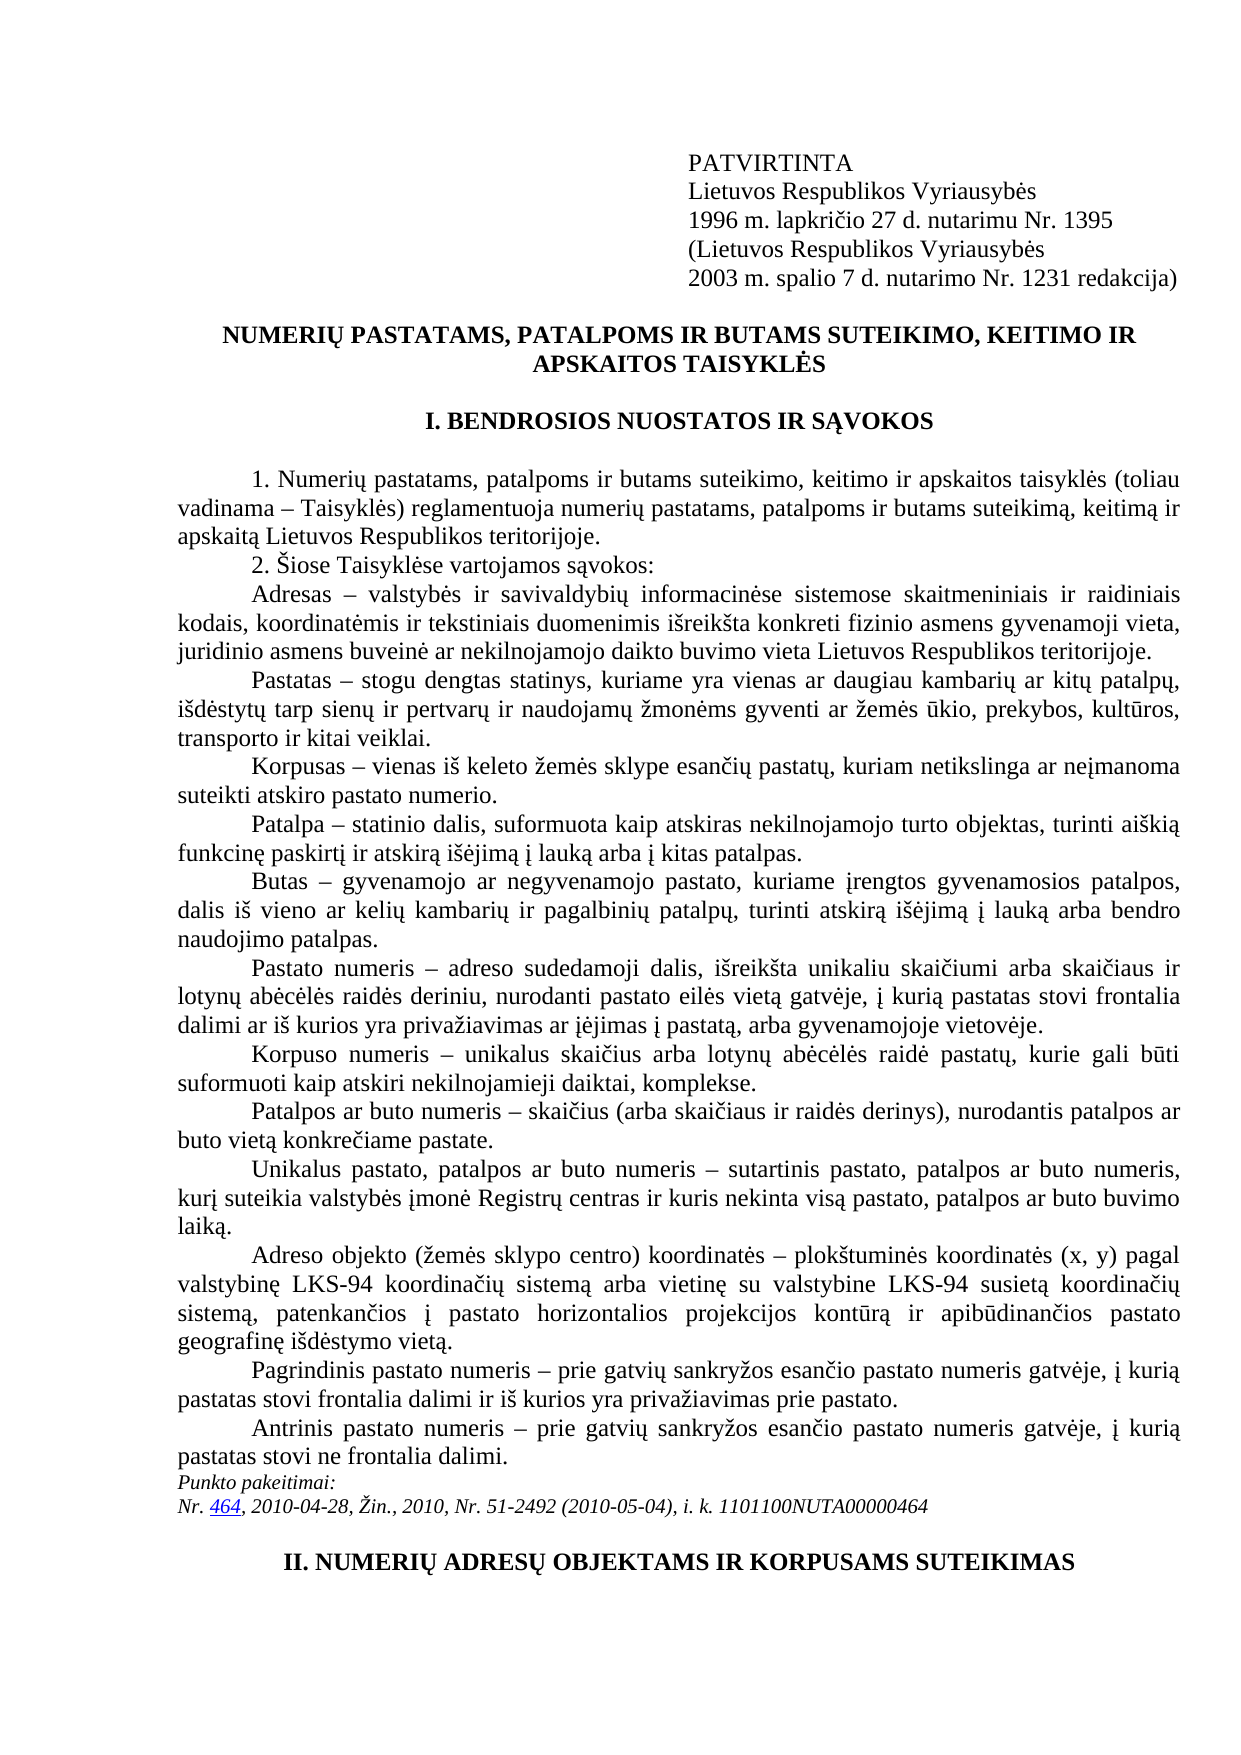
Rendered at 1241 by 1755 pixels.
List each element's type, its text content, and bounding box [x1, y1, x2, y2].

text NUMERIŲ PASTATAMS, PATALPOMS IR BUTAMS SUTEIKIMO, KEITIMO IR APSKAITOS TAISYKLĖS [177, 320, 1181, 378]
text Lietuvos Respublikos Vyriausybės [177, 176, 1181, 205]
text Adreso objekto (žemės sklypo centro) koordinatės – plokštuminės koordinatės (x, y) pagal valstybinę LKS-94 koordinačių sistemą arba vietinę su valstybine LKS-94 susietą koordinačių sistemą, patenkančios į pastato horizontalios projekcijos kontūrą ir apibūdinančios pastato geografinę išdėstymo vietą. [177, 1240, 1181, 1355]
text Butas – gyvenamojo ar negyvenamojo pastato, kuriame įrengtos gyvenamosios patalpos, dalis iš vieno ar kelių kambarių ir pagalbinių patalpų, turinti atskirą išėjimą į lauką arba bendro naudojimo patalpas. [177, 866, 1181, 953]
text Pastatas – stogu dengtas statinys, kuriame yra vienas ar daugiau kambarių ar kitų patalpų, išdėstytų tarp sienų ir pertvarų ir naudojamų žmonėms gyventi ar žemės ūkio, prekybos, kultūros, transporto ir kitai veiklai. [177, 665, 1181, 751]
text Antrinis pastato numeris – prie gatvių sankryžos esančio pastato numeris gatvėje, į kurią pastatas stovi ne frontalia dalimi. [177, 1413, 1181, 1470]
text Korpuso numeris – unikalus skaičius arba lotynų abėcėlės raidė pastatų, kurie gali būti suformuoti kaip atskiri nekilnojamieji daiktai, komplekse. [177, 1039, 1181, 1096]
text Pastato numeris – adreso sudedamoji dalis, išreikšta unikaliu skaičiumi arba skaičiaus ir lotynų abėcėlės raidės deriniu, nurodanti pastato eilės vietą gatvėje, į kurią pastatas stovi frontalia dalimi ar iš kurios yra privažiavimas ar įėjimas į pastatą, arba gyvenamojoje vietovėje. [177, 953, 1181, 1039]
text Patalpos ar buto numeris – skaičius (arba skaičiaus ir raidės derinys), nurodantis patalpos ar buto vietą konkrečiame pastate. [177, 1096, 1181, 1154]
text II. NUMERIŲ ADRESŲ OBJEKTAMS IR KORPUSAMS SUTEIKIMAS [177, 1547, 1181, 1576]
text 1. Numerių pastatams, patalpoms ir butams suteikimo, keitimo ir apskaitos taisyklės (toliau vadinama – Taisyklės) reglamentuoja numerių pastatams, patalpoms ir butams suteikimą, keitimą ir apskaitą Lietuvos Respublikos teritorijoje. [177, 464, 1181, 550]
text (Lietuvos Respublikos Vyriausybės [177, 234, 1181, 263]
text Adresas – valstybės ir savivaldybių informacinėse sistemose skaitmeniniais ir raidiniais kodais, koordinatėmis ir tekstiniais duomenimis išreikšta konkreti fizinio asmens gyvenamoji vieta, juridinio asmens buveinė ar nekilnojamojo daikto buvimo vieta Lietuvos Respublikos teritorijoje. [177, 579, 1181, 665]
text 1996 m. lapkričio 27 d. nutarimu Nr. 1395 [177, 205, 1181, 234]
text Pagrindinis pastato numeris – prie gatvių sankryžos esančio pastato numeris gatvėje, į kurią pastatas stovi frontalia dalimi ir iš kurios yra privažiavimas prie pastato. [177, 1355, 1181, 1413]
text PATVIRTINTA [177, 148, 1181, 176]
text Punkto pakeitimai: [177, 1470, 1181, 1494]
text 2. Šiose Taisyklėse vartojamos sąvokos: [177, 550, 1181, 579]
text Korpusas – vienas iš keleto žemės sklype esančių pastatų, kuriam netikslinga ar neįmanoma suteikti atskiro pastato numerio. [177, 751, 1181, 809]
text Unikalus pastato, patalpos ar buto numeris – sutartinis pastato, patalpos ar buto numeris, kurį suteikia valstybės įmonė Registrų centras ir kuris nekinta visą pastato, patalpos ar buto buvimo laiką. [177, 1154, 1181, 1240]
text Nr. 464, 2010-04-28, Žin., 2010, Nr. 51-2492 (2010-05-04), i. k. 1101100NUTA00000464 [177, 1494, 1181, 1518]
text I. BENDROSIOS NUOSTATOS IR SĄVOKOS [177, 406, 1181, 435]
text 2003 m. spalio 7 d. nutarimo Nr. 1231 redakcija) [177, 263, 1181, 291]
text Patalpa – statinio dalis, suformuota kaip atskiras nekilnojamojo turto objektas, turinti aiškią funkcinę paskirtį ir atskirą išėjimą į lauką arba į kitas patalpas. [177, 809, 1181, 866]
